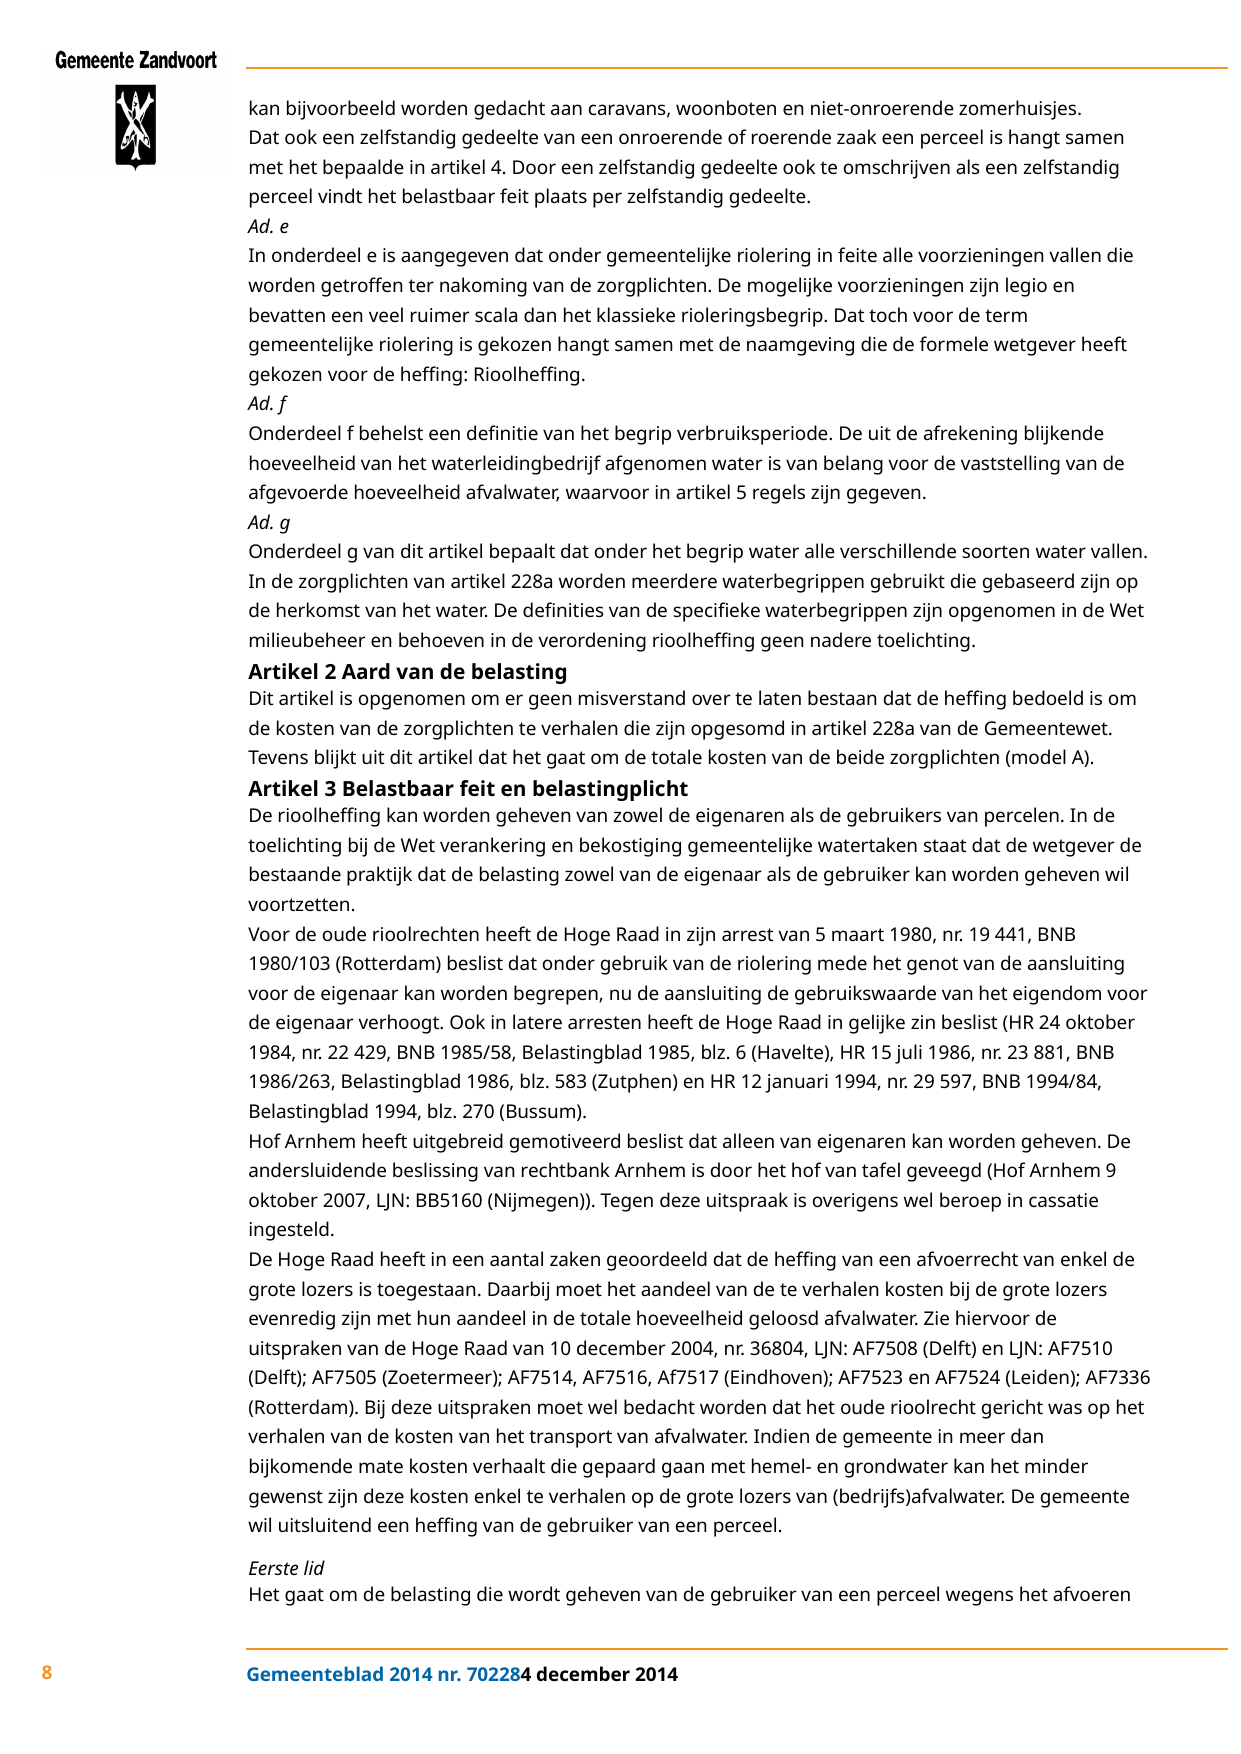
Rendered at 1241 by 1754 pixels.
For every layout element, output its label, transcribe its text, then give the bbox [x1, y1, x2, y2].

text Ad. g [248, 509, 1152, 535]
text kan bijvoorbeeld worden gedacht aan caravans, woonboten en niet-onroerende zomerhuisjes. [248, 95, 1152, 121]
text Dat ook een zelfstandig gedeelte van een onroerende of roerende zaak een perceel is hangt samen met het bepaalde in artikel 4. Door een zelfstandig gedeelte ook te omschrijven als een zelfstandig perceel vindt het belastbaar feit plaats per zelfstandig gedeelte. [248, 124, 1152, 209]
text De Hoge Raad heeft in een aantal zaken geoordeeld dat de heffing van een afvoerrecht van enkel de grote lozers is toegestaan. Daarbij moet het aandeel van de te verhalen kosten bij de grote lozers evenredig zijn met hun aandeel in de totale hoeveelheid geloosd afvalwater. Zie hiervoor de uitspraken van de Hoge Raad van 10 december 2004, nr. 36804, LJN: AF7508 (Delft) en LJN: AF7510 (Delft); AF7505 (Zoetermeer); AF7514, AF7516, Af7517 (Eindhoven); AF7523 en AF7524 (Leiden); AF7336 (Rotterdam). Bij deze uitspraken moet wel bedacht worden dat het oude rioolrecht gericht was op het verhalen van de kosten van het transport van afvalwater. Indien de gemeente in meer dan bijkomende mate kosten verhaalt die gepaard gaan met hemel- en grondwater kan het minder gewenst zijn deze kosten enkel te verhalen op de grote lozers van (bedrijfs)afvalwater. De gemeente wil uitsluitend een heffing van de gebruiker van een perceel. [248, 1246, 1152, 1538]
text In onderdeel e is aangegeven dat onder gemeentelijke riolering in feite alle voorzieningen vallen die worden getroffen ter nakoming van de zorgplichten. De mogelijke voorzieningen zijn legio en bevatten een veel ruimer scala dan het klassieke rioleringsbegrip. Dat toch voor de term gemeentelijke riolering is gekozen hangt samen met de naamgeving die de formele wetgever heeft gekozen voor de heffing: Rioolheffing. [248, 243, 1152, 387]
text Onderdeel f behelst een definitie van het begrip verbruiksperiode. De uit de afrekening blijkende hoeveelheid van het waterleidingbedrijf afgenomen water is van belang voor de vaststelling van de afgevoerde hoeveelheid afvalwater, waarvoor in artikel 5 regels zijn gegeven. [248, 420, 1152, 505]
text Eerste lid [248, 1556, 1152, 1581]
text Artikel 2 Aard van de belasting [248, 657, 1152, 685]
text Dit artikel is opgenomen om er geen misverstand over te laten bestaan dat de heffing bedoeld is om de kosten van de zorgplichten te verhalen die zijn opgesomd in artikel 228a van de Gemeentewet. Tevens blijkt uit dit artikel dat het gaat om de totale kosten van de beide zorgplichten (model A). [248, 685, 1152, 770]
picture [41, 47, 231, 172]
text Ad. f [248, 391, 1152, 416]
text Artikel 3 Belastbaar feit en belastingplicht [248, 774, 1152, 802]
text Onderdeel g van dit artikel bepaalt dat onder het begrip water alle verschillende soorten water vallen. In de zorgplichten van artikel 228a worden meerdere waterbegrippen gebruikt die gebaseerd zijn op de herkomst van het water. De definities van de specifieke waterbegrippen zijn opgenomen in de Wet milieubeheer en behoeven in de verordening rioolheffing geen nadere toelichting. [248, 538, 1152, 653]
text De rioolheffing kan worden geheven van zowel de eigenaren als de gebruikers van percelen. In de toelichting bij de Wet verankering en bekostiging gemeentelijke watertaken staat dat de wetgever de bestaande praktijk dat de belasting zowel van de eigenaar als de gebruiker kan worden geheven wil voortzetten. [248, 802, 1152, 917]
text Voor de oude rioolrechten heeft de Hoge Raad in zijn arrest van 5 maart 1980, nr. 19 441, BNB 1980/103 (Rotterdam) beslist dat onder gebruik van de riolering mede het genot van de aansluiting voor de eigenaar kan worden begrepen, nu de aansluiting de gebruikswaarde van het eigendom voor de eigenaar verhoogt. Ook in latere arresten heeft de Hoge Raad in gelijke zin beslist (HR 24 oktober 1984, nr. 22 429, BNB 1985/58, Belastingblad 1985, blz. 6 (Havelte), HR 15 juli 1986, nr. 23 881, BNB 1986/263, Belastingblad 1986, blz. 583 (Zutphen) en HR 12 januari 1994, nr. 29 597, BNB 1994/84, Belastingblad 1994, blz. 270 (Bussum). [248, 921, 1152, 1124]
text Ad. e [248, 213, 1152, 239]
text Hof Arnhem heeft uitgebreid gemotiveerd beslist dat alleen van eigenaren kan worden geheven. De andersluidende beslissing van rechtbank Arnhem is door het hof van tafel geveegd (Hof Arnhem 9 oktober 2007, LJN: BB5160 (Nijmegen)). Tegen deze uitspraak is overigens wel beroep in cassatie ingesteld. [248, 1128, 1152, 1242]
text Het gaat om de belasting die wordt geheven van de gebruiker van een perceel wegens het afvoeren [248, 1581, 1152, 1607]
